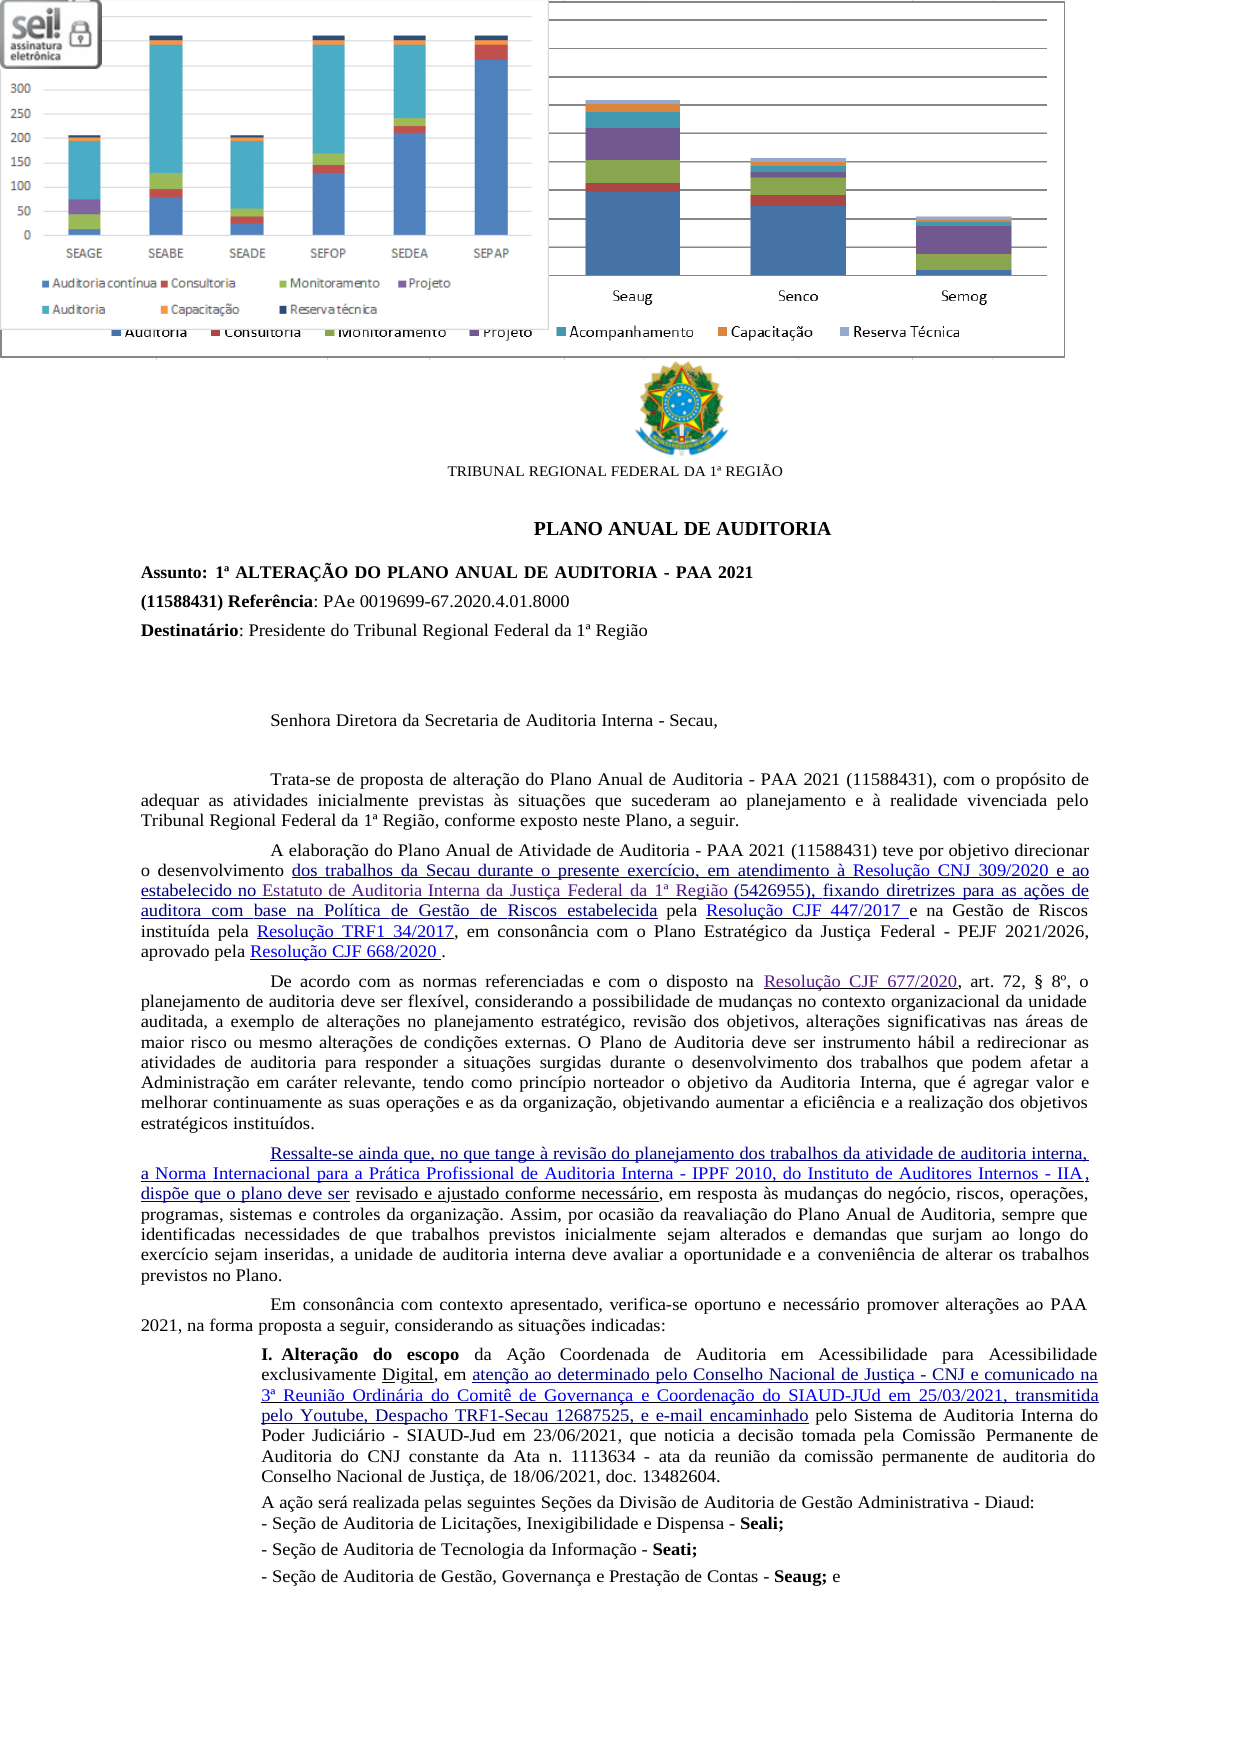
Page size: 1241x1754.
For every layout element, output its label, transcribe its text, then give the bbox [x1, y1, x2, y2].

text auditora com base na Política de Gestão de Riscos estabelecida pela Resolução CJF 447/2017 e na Gestão de Riscos instituída pela Resolução TRF1 34/2017, em consonância com o Plano Estratégico da Justiça Federal - PEJF 2021/2026, aprovado pela Resolução CJF 668/2020 . [141, 899, 1089, 961]
text Senhora Diretora da Secretaria de Auditoria Interna - Secau, [270, 709, 1122, 730]
text Destinatário: Presidente do Tribunal Regional Federal da 1ª Região [141, 620, 1122, 641]
text De acordo com as normas referenciadas e com o disposto na Resolução CJF 677/2020, art. 72, § 8º, o planejamento de auditoria deve ser flexível, considerando a possibilidade de mudanças no contexto organizacional da unidade auditada, a exemplo de alterações no planejamento estratégico, revisão dos objetivos, alterações significativas nas áreas de maior risco ou mesmo alterações de condições externas. O Plano de Auditoria deve ser instrumento hábil a redirecionar as atividades de auditoria para responder a situações surgidas durante o desenvolvimento dos trabalhos que podem afetar a Administração em caráter relevante, tendo como princípio norteador o objetivo da Auditoria Interna, que é agregar valor e melhorar continuamente as suas operações e as da organização, objetivando aumentar a eficiência e a realização dos objetivos estratégicos instituídos. [141, 971, 1089, 1133]
text Em consonância com contexto apresentado, verifica-se oportuno e necessário promover alterações ao PAA 2021, na forma proposta a seguir, considerando as situações indicadas: [141, 1294, 1089, 1335]
text Trata-se de proposta de alteração do Plano Anual de Auditoria - PAA 2021 (11588431), com o propósito de adequar as atividades inicialmente previstas às situações que sucederam ao planejamento e à realidade vivenciada pelo Tribunal Regional Federal da 1ª Região, conforme exposto neste Plano, a seguir. [141, 769, 1089, 830]
text dispõe que o plano deve ser revisado e ajustado conforme necessário, em resposta às mudanças do negócio, riscos, operações, programas, sistemas e controles da organização. Assim, por ocasião da reavaliação do Plano Anual de Auditoria, sempre que identificadas necessidades de que trabalhos previstos inicialmente sejam alterados e demandas que surjam ao longo do exercício sejam inseridas, a unidade de auditoria interna deve avaliar a oportunidade e a conveniência de alterar os trabalhos previstos no Plano. [141, 1182, 1089, 1285]
list Alteração do escopo da Ação Coordenada de Auditoria em Acessibilidade para Acessibilidade exclusivamente Digital, em atenção ao determinado pelo Conselho Nacional de Justiça - CNJ e comunicado na 3ª Reunião Ordinária do Comitê de Governança e Coordenação do SIAUD-JUd em 25/03/2021, transmitida [261, 1344, 1098, 1402]
list Seção de Auditoria de Gestão, Governança e Prestação de Contas - Seaug; e [261, 1566, 1122, 1587]
text A ação será realizada pelas seguintes Seções da Divisão de Auditoria de Gestão Administrativa - Diaud: [261, 1492, 1122, 1512]
text Assunto: 1ª ALTERAÇÃO DO PLANO ANUAL DE AUDITORIA - PAA 2021 (11588431) Referência: PAe 0019699-67.2020.4.01.8000 [141, 561, 794, 611]
list pelo Youtube, Despacho TRF1-Secau 12687525, e e-mail encaminhado pelo Sistema de Auditoria Interna do Poder Judiciário - SIAUD-Jud em 23/06/2021, que noticia a decisão tomada pela Comissão Permanente de Auditoria do CNJ constante da Ata n. 1113634 - ata da reunião da comissão permanente de auditoria do Conselho Nacional de Justiça, de 18/06/2021, doc. 13482604. [261, 1403, 1098, 1486]
text TRIBUNAL REGIONAL FEDERAL DA 1ª REGIÃO [118, 462, 1112, 479]
subtitle PLANO ANUAL DE AUDITORIA [534, 517, 1122, 540]
list Seção de Auditoria de Licitações, Inexigibilidade e Dispensa - Seali; [261, 1513, 1122, 1533]
text A elaboração do Plano Anual de Atividade de Auditoria - PAA 2021 (11588431) teve por objetivo direcionar o desenvolvimento dos trabalhos da Secau durante o presente exercício, em atendimento à Resolução CNJ 309/2020 e ao estabelecido no Estatuto de Auditoria Interna da Justiça Federal da 1ª Região (5426955), fixando diretrizes para as ações de [141, 839, 1089, 898]
picture [0, 0, 1065, 458]
text Ressalte-se ainda que, no que tange à revisão do planejamento dos trabalhos da atividade de auditoria interna, a Norma Internacional para a Prática Profissional de Auditoria Interna - IPPF 2010, do Instituto de Auditores Internos - IIA, [141, 1142, 1089, 1181]
list Seção de Auditoria de Tecnologia da Informação - Seati; [261, 1539, 1122, 1559]
